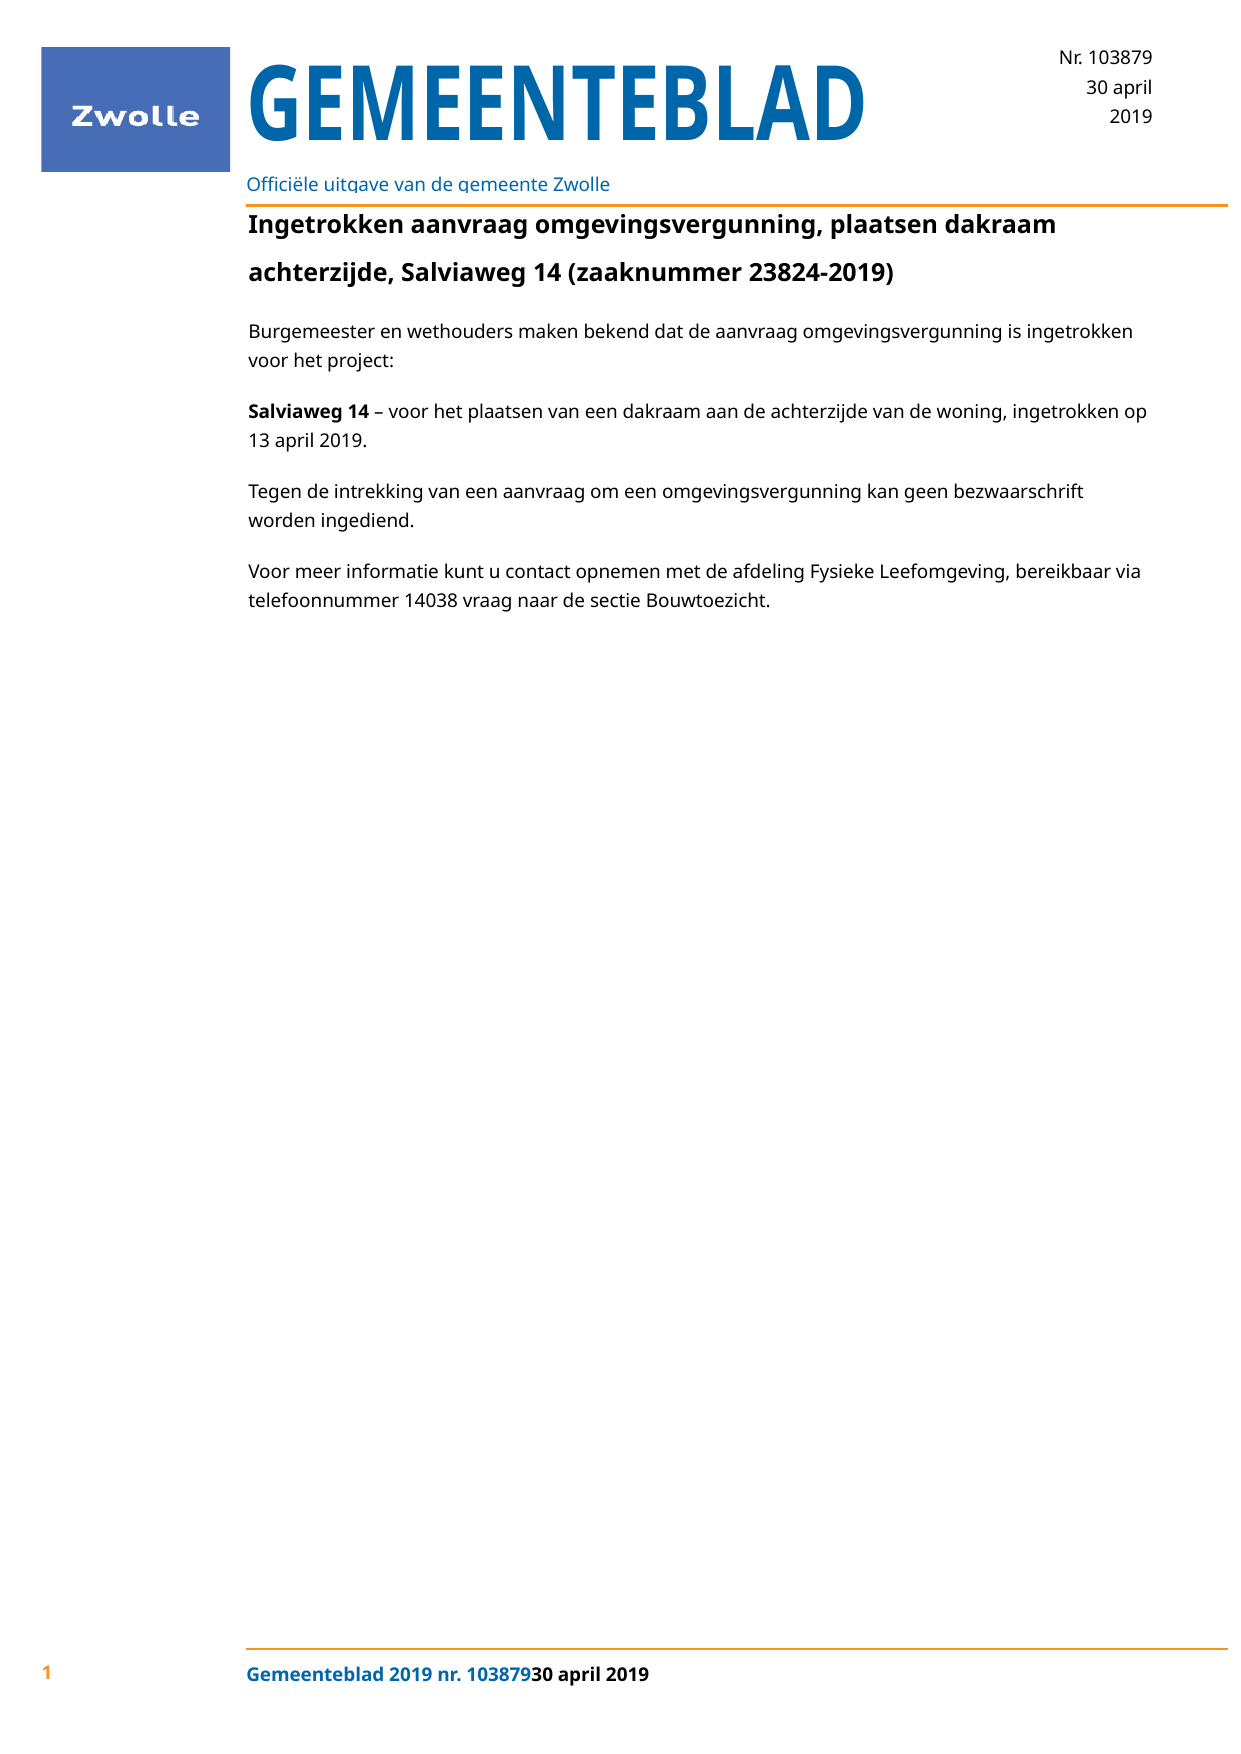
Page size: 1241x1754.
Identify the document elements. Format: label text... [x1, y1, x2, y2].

text Ingetrokken aanvraag omgevingsvergunning, plaatsen dakraam achterzijde, Salviaweg 14 (zaaknummer 23824-2019) [248, 207, 1152, 288]
text Burgemeester en wethouders maken bekend dat de aanvraag omgevingsvergunning is ingetrokken voor het project: [248, 318, 1152, 373]
picture [41, 47, 231, 172]
text Salviaweg 14 – voor het plaatsen van een dakraam aan de achterzijde van de woning, ingetrokken op 13 april 2019. [248, 398, 1152, 453]
text Tegen de intrekking van een aanvraag om een omgevingsvergunning kan geen bezwaarschrift worden ingediend. [248, 478, 1152, 533]
text Voor meer informatie kunt u contact opnemen met de afdeling Fysieke Leefomgeving, bereikbaar via telefoonnummer 14038 vraag naar de sectie Bouwtoezicht. [248, 558, 1152, 613]
